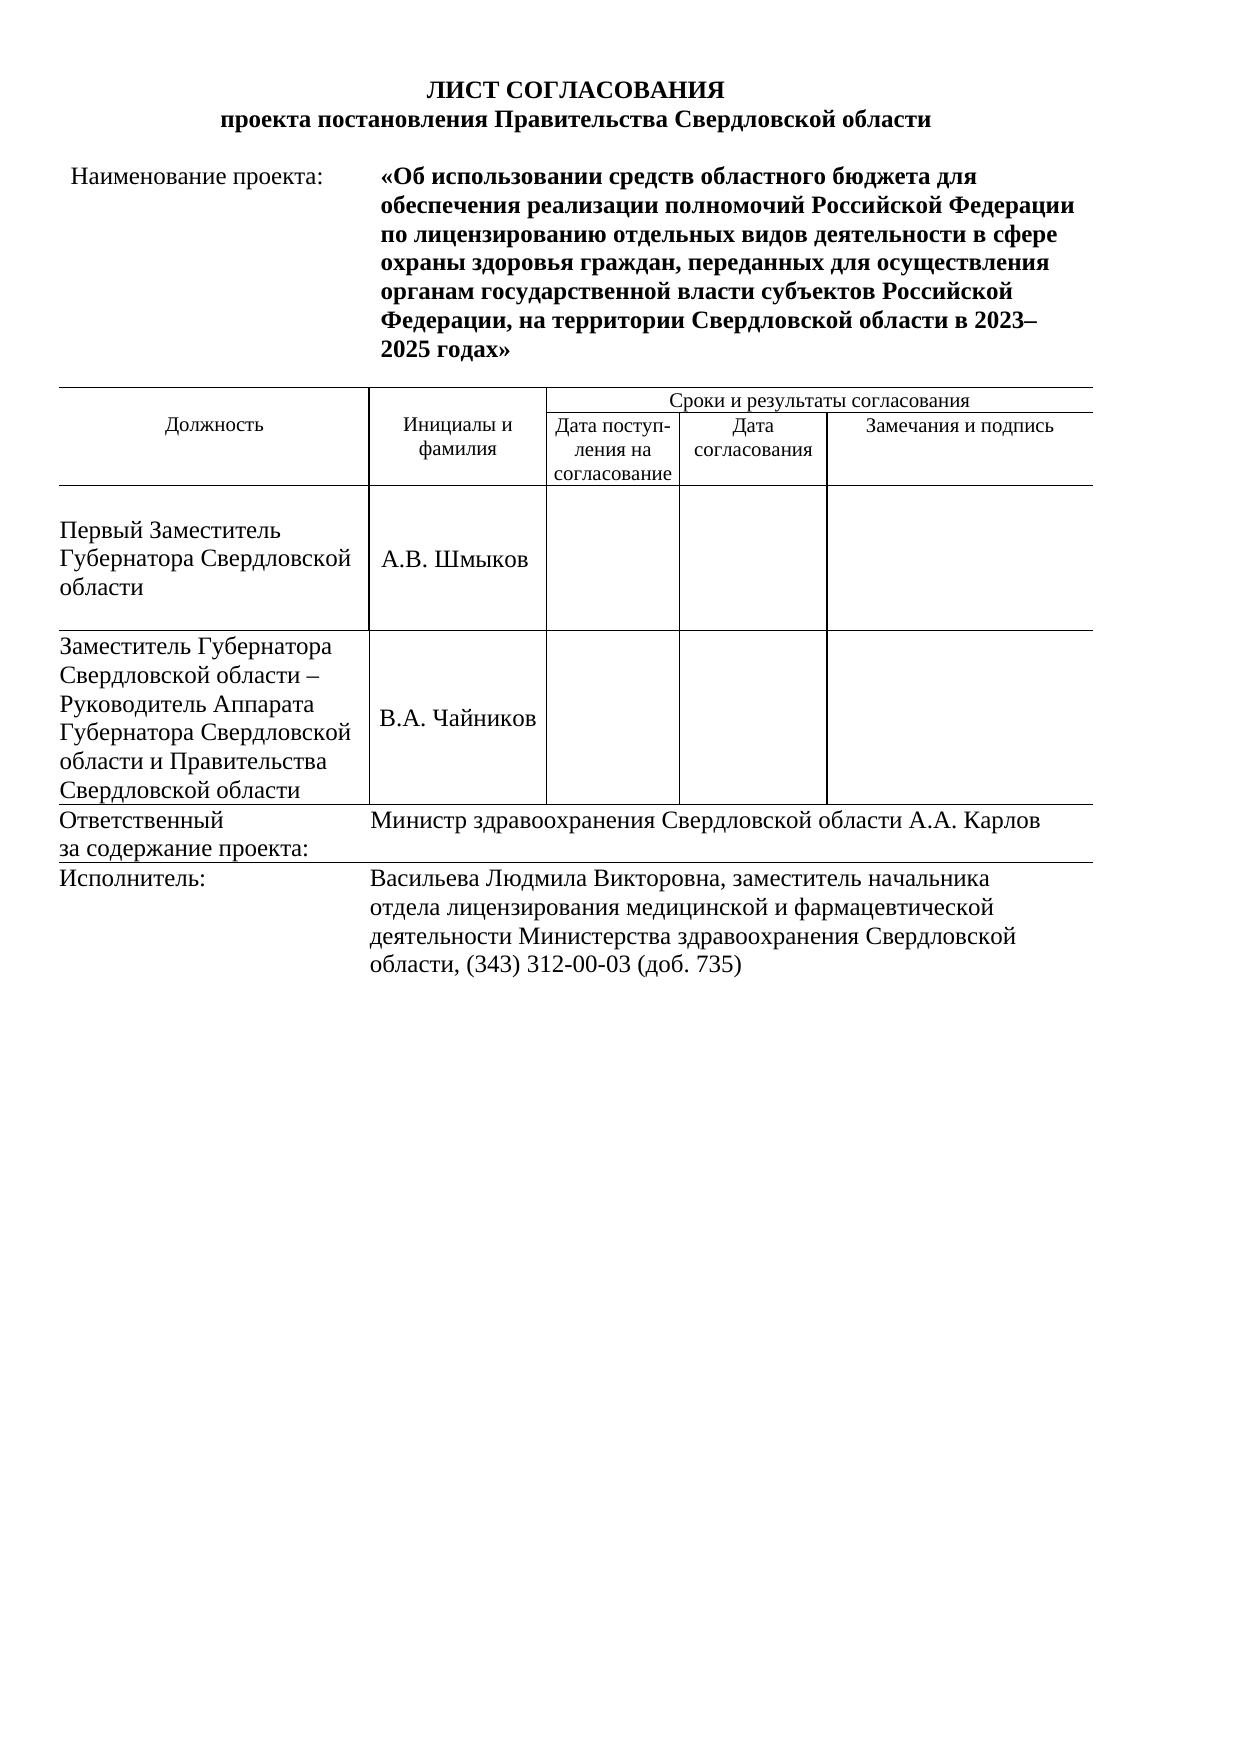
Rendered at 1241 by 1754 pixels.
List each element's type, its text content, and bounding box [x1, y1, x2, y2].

table_cell Министр здравоохранения Свердловской области А.А. Карлов [369, 805, 1093, 862]
table_cell Ответственный за содержание проекта: [59, 805, 369, 862]
table_cell Васильева Людмила Викторовна, заместитель начальника отдела лицензирования медицинской и фармацевтической деятельности Министерства здравоохранения Свердловской области, (343) 312‑00‑03 (доб. 735) [369, 863, 1093, 978]
table_cell Первый Заместитель Губернатора Свердловской области [59, 486, 368, 630]
table_cell Дата поступ- ления на согласование [547, 413, 679, 485]
table_cell В.А. Чайников [370, 631, 546, 804]
table_cell Инициалы и фамилия [370, 388, 546, 485]
table_cell Сроки и результаты согласования [547, 388, 1093, 412]
table_cell [828, 631, 1093, 804]
table_cell [547, 486, 679, 630]
table_cell [828, 486, 1093, 630]
table_cell А.В. Шмыков [370, 486, 546, 630]
table_header Наименование проекта: [59, 161, 369, 387]
table_cell [680, 631, 826, 804]
table_header «Об использовании средств областного бюджета для обеспечения реализации полномочий Российской Федерации по лицензированию отдельных видов деятельности в сфере охраны здоровья граждан, переданных для осуществления органам государственной власти субъектов Российской Федерации, на территории Свердловской области в 2023–2025 годах» [369, 161, 1093, 387]
table_cell Заместитель Губернатора Свердловской области – Руководитель Аппарата Губернатора Свердловской области и Правительства Свердловской области [59, 631, 369, 804]
text ЛИСТ СОГЛАСОВАНИЯ [59, 75, 1092, 104]
table_cell Замечания и подпись [828, 413, 1093, 485]
table_cell [680, 486, 826, 630]
text проекта постановления Правительства Свердловской области [59, 104, 1092, 132]
table_cell Должность [59, 388, 368, 485]
table_cell Исполнитель: [59, 863, 369, 978]
table_cell [547, 631, 679, 804]
table_cell Дата согласования [680, 413, 826, 485]
